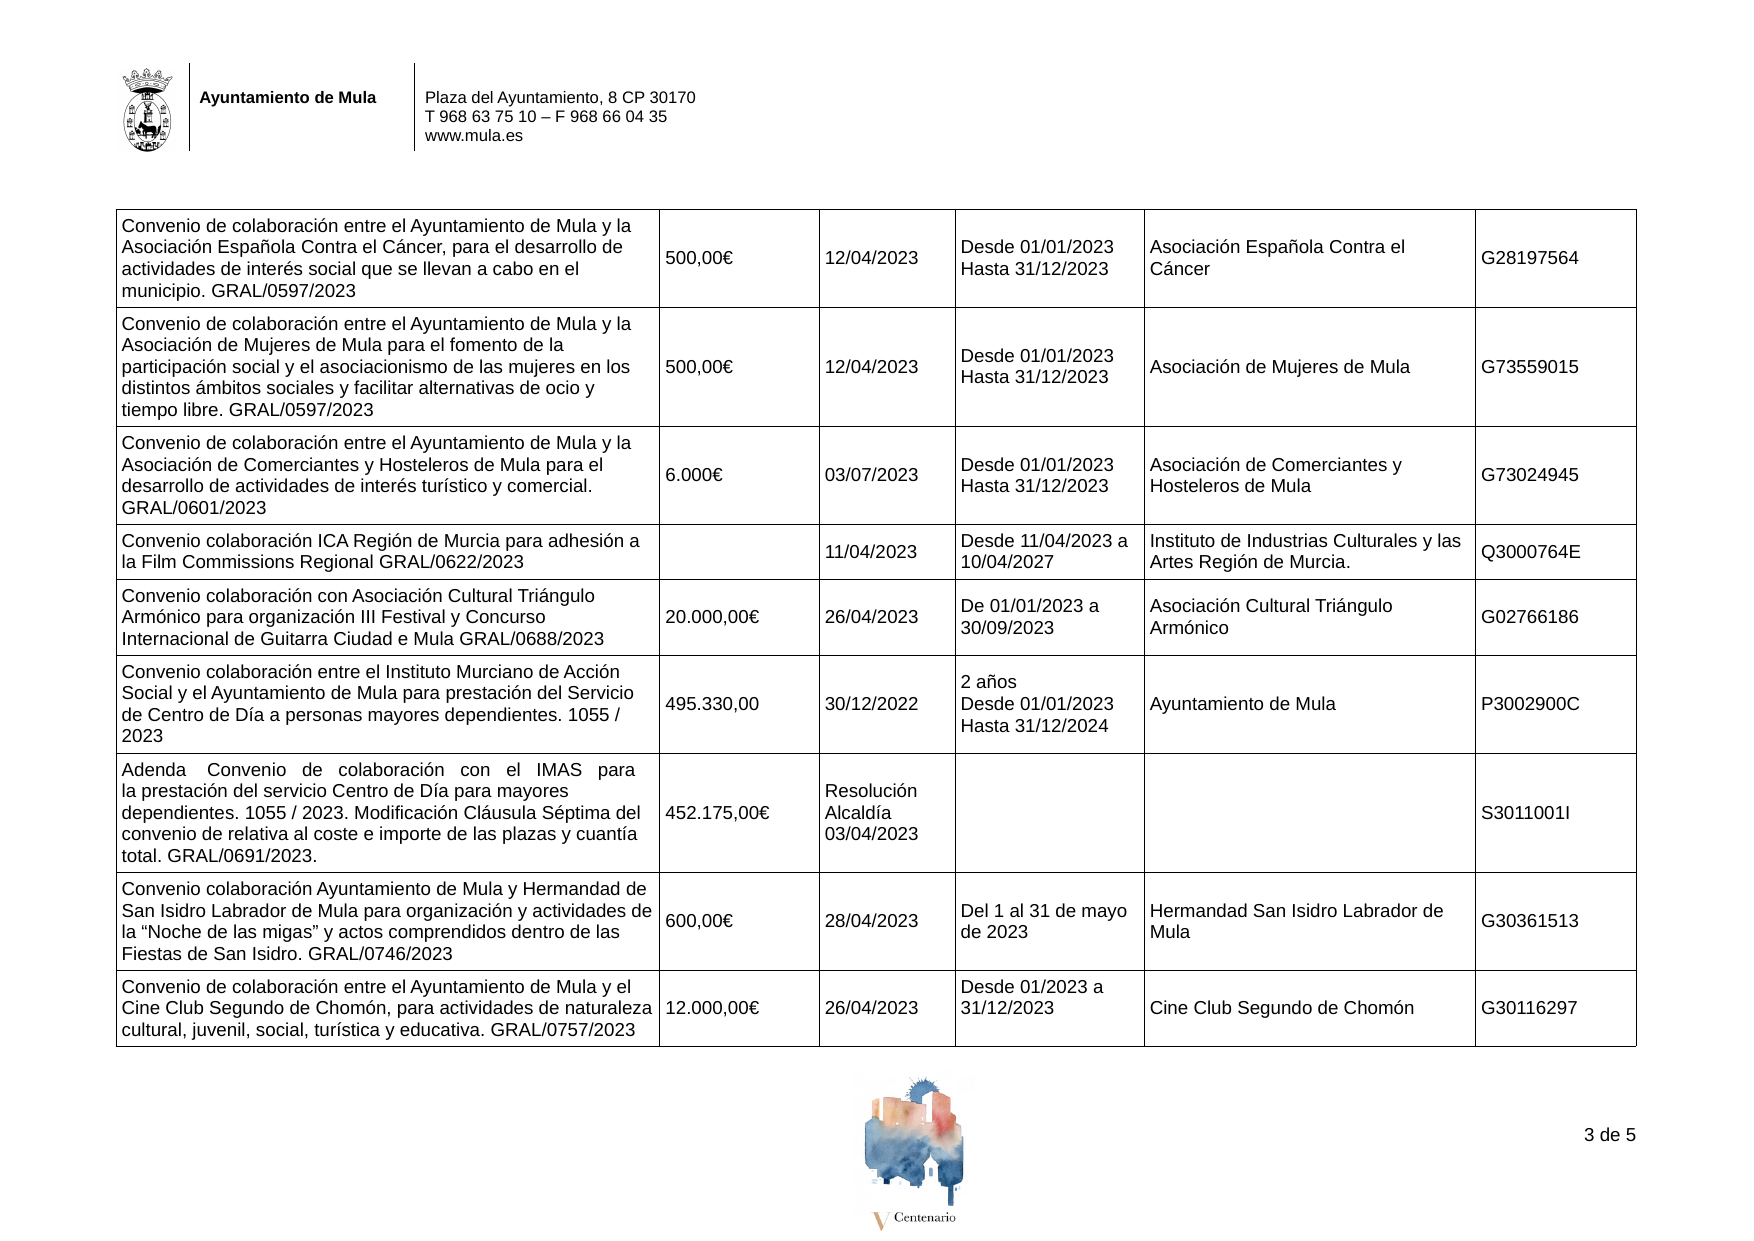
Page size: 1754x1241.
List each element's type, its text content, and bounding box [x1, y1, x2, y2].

table_cell 28/04/2023 [820, 873, 955, 970]
table_cell Adenda Convenio de colaboración con el IMAS para la prestación del servicio Centro de Día para mayores dependientes. 1055 / 2023. Modificación Cláusula Séptima del convenio de relativa al coste e importe de las plazas y cuantía total. GRAL/0691/2023. [117, 754, 659, 872]
table_cell Convenio colaboración ICA Región de Murcia para adhesión a la Film Commissions Regional GRAL/0622/2023 [117, 525, 659, 578]
table_cell De 01/01/2023 a 30/09/2023 [956, 580, 1144, 655]
table_cell G30361513 [1476, 873, 1636, 970]
picture [852, 1067, 976, 1239]
table_cell G02766186 [1476, 580, 1636, 655]
table_cell Desde 01/01/2023 Hasta 31/12/2023 [956, 427, 1144, 524]
table_cell 26/04/2023 [820, 971, 955, 1046]
table_cell P3002900C [1476, 656, 1636, 753]
table_cell Asociación Cultural Triángulo Armónico [1145, 580, 1475, 655]
table_cell Del 1 al 31 de mayo de 2023 [956, 873, 1144, 970]
table_cell Convenio de colaboración entre el Ayuntamiento de Mula y el Cine Club Segundo de Chomón, para actividades de naturaleza cultural, juvenil, social, turística y educativa. GRAL/0757/2023 [117, 971, 659, 1046]
table_cell 03/07/2023 [820, 427, 955, 524]
table_cell 500,00€ [660, 210, 819, 307]
table_cell Convenio de colaboración entre el Ayuntamiento de Mula y la Asociación de Comerciantes y Hosteleros de Mula para el desarrollo de actividades de interés turístico y comercial. GRAL/0601/2023 [117, 427, 659, 524]
picture [117, 68, 177, 153]
table_cell 20.000,00€ [660, 580, 819, 655]
table_cell G73559015 [1476, 308, 1636, 426]
table_cell 495.330,00 [660, 656, 819, 753]
table_cell 600,00€ [660, 873, 819, 970]
table_cell [660, 525, 819, 578]
table_cell Desde 01/01/2023 Hasta 31/12/2023 [956, 308, 1144, 426]
table_cell 11/04/2023 [820, 525, 955, 578]
table_cell G30116297 [1476, 971, 1636, 1046]
table_cell 2 años Desde 01/01/2023 Hasta 31/12/2024 [956, 656, 1144, 753]
table_cell Asociación de Comerciantes y Hosteleros de Mula [1145, 427, 1475, 524]
table_cell G73024945 [1476, 427, 1636, 524]
table_cell Cine Club Segundo de Chomón [1145, 971, 1475, 1046]
table_cell 12/04/2023 [820, 210, 955, 307]
table_cell Asociación Española Contra el Cáncer [1145, 210, 1475, 307]
table_cell Convenio de colaboración entre el Ayuntamiento de Mula y la Asociación de Mujeres de Mula para el fomento de la participación social y el asociacionismo de las mujeres en los distintos ámbitos sociales y facilitar alternativas de ocio y tiempo libre. GRAL/0597/2023 [117, 308, 659, 426]
table_cell Ayuntamiento de Mula [1145, 656, 1475, 753]
table_cell 500,00€ [660, 308, 819, 426]
table_cell 30/12/2022 [820, 656, 955, 753]
table_cell Desde 01/01/2023 Hasta 31/12/2023 [956, 210, 1144, 307]
table_cell 12/04/2023 [820, 308, 955, 426]
table_cell Resolución Alcaldía 03/04/2023 [820, 754, 955, 872]
table_cell Convenio de colaboración entre el Ayuntamiento de Mula y la Asociación Española Contra el Cáncer, para el desarrollo de actividades de interés social que se llevan a cabo en el municipio. GRAL/0597/2023 [117, 210, 659, 307]
table_cell 452.175,00€ [660, 754, 819, 872]
table_cell G28197564 [1476, 210, 1636, 307]
table_cell 26/04/2023 [820, 580, 955, 655]
table_cell [1145, 754, 1475, 872]
table_cell Q3000764E [1476, 525, 1636, 578]
table_cell Convenio colaboración entre el Instituto Murciano de Acción Social y el Ayuntamiento de Mula para prestación del Servicio de Centro de Día a personas mayores dependientes. 1055 / 2023 [117, 656, 659, 753]
table_cell Desde 01/2023 a 31/12/2023 [956, 971, 1144, 1046]
table_cell Desde 11/04/2023 a 10/04/2027 [956, 525, 1144, 578]
table_cell Convenio colaboración con Asociación Cultural Triángulo Armónico para organización III Festival y Concurso Internacional de Guitarra Ciudad e Mula GRAL/0688/2023 [117, 580, 659, 655]
table_cell [956, 754, 1144, 872]
table_cell Asociación de Mujeres de Mula [1145, 308, 1475, 426]
table_cell Convenio colaboración Ayuntamiento de Mula y Hermandad de San Isidro Labrador de Mula para organización y actividades de la “Noche de las migas” y actos comprendidos dentro de las Fiestas de San Isidro. GRAL/0746/2023 [117, 873, 659, 970]
table_cell S3011001I [1476, 754, 1636, 872]
table_cell Hermandad San Isidro Labrador de Mula [1145, 873, 1475, 970]
table_cell 12.000,00€ [660, 971, 819, 1046]
table_cell Instituto de Industrias Culturales y las Artes Región de Murcia. [1145, 525, 1475, 578]
table_cell 6.000€ [660, 427, 819, 524]
